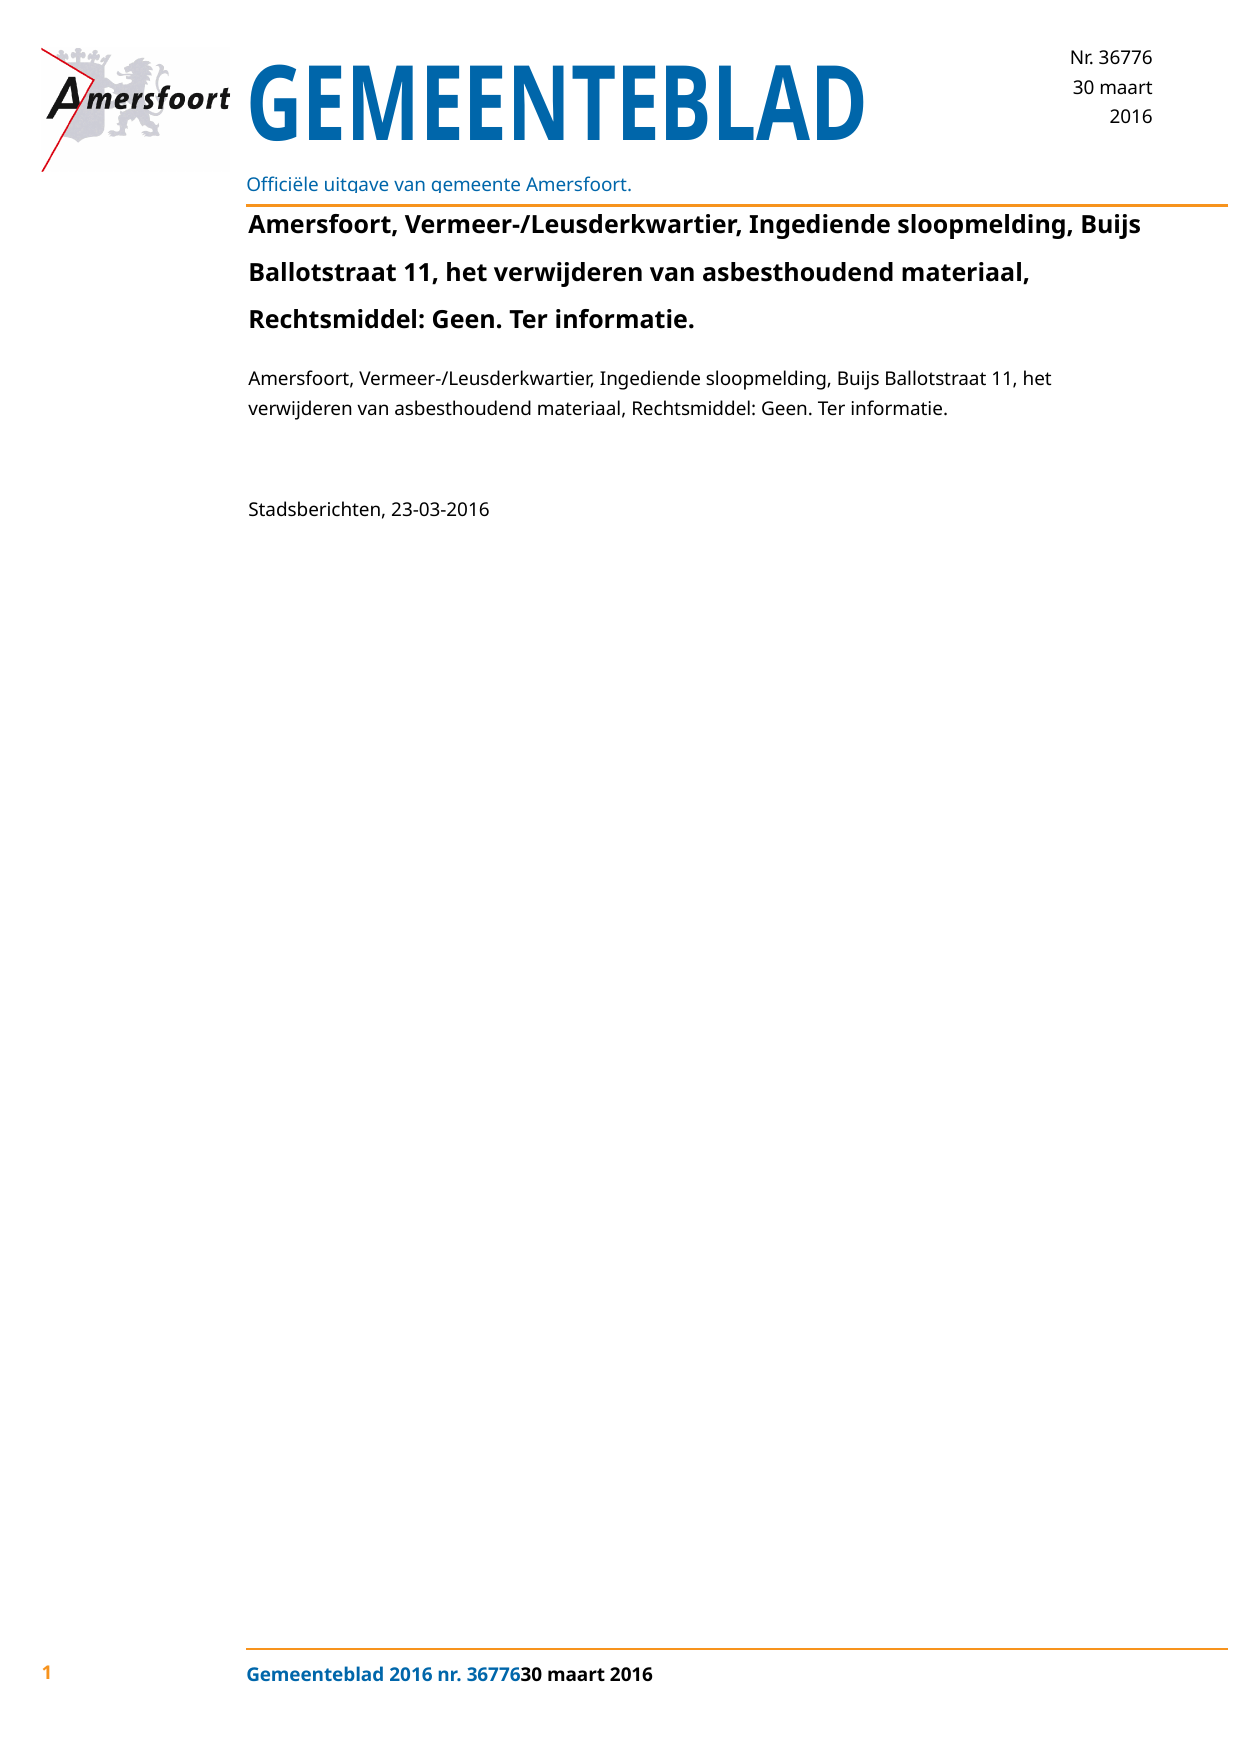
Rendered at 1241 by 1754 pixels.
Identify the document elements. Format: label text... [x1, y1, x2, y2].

picture [41, 47, 231, 172]
text Amersfoort, Vermeer-/Leusderkwartier, Ingediende sloopmelding, Buijs Ballotstraat 11, het verwijderen van asbesthoudend materiaal, Rechtsmiddel: Geen. Ter informatie. [248, 366, 1152, 421]
text Stadsberichten, 23-03-2016 [248, 496, 1152, 522]
text Amersfoort, Vermeer-/Leusderkwartier, Ingediende sloopmelding, Buijs Ballotstraat 11, het verwijderen van asbesthoudend materiaal, Rechtsmiddel: Geen. Ter informatie. [248, 207, 1152, 336]
